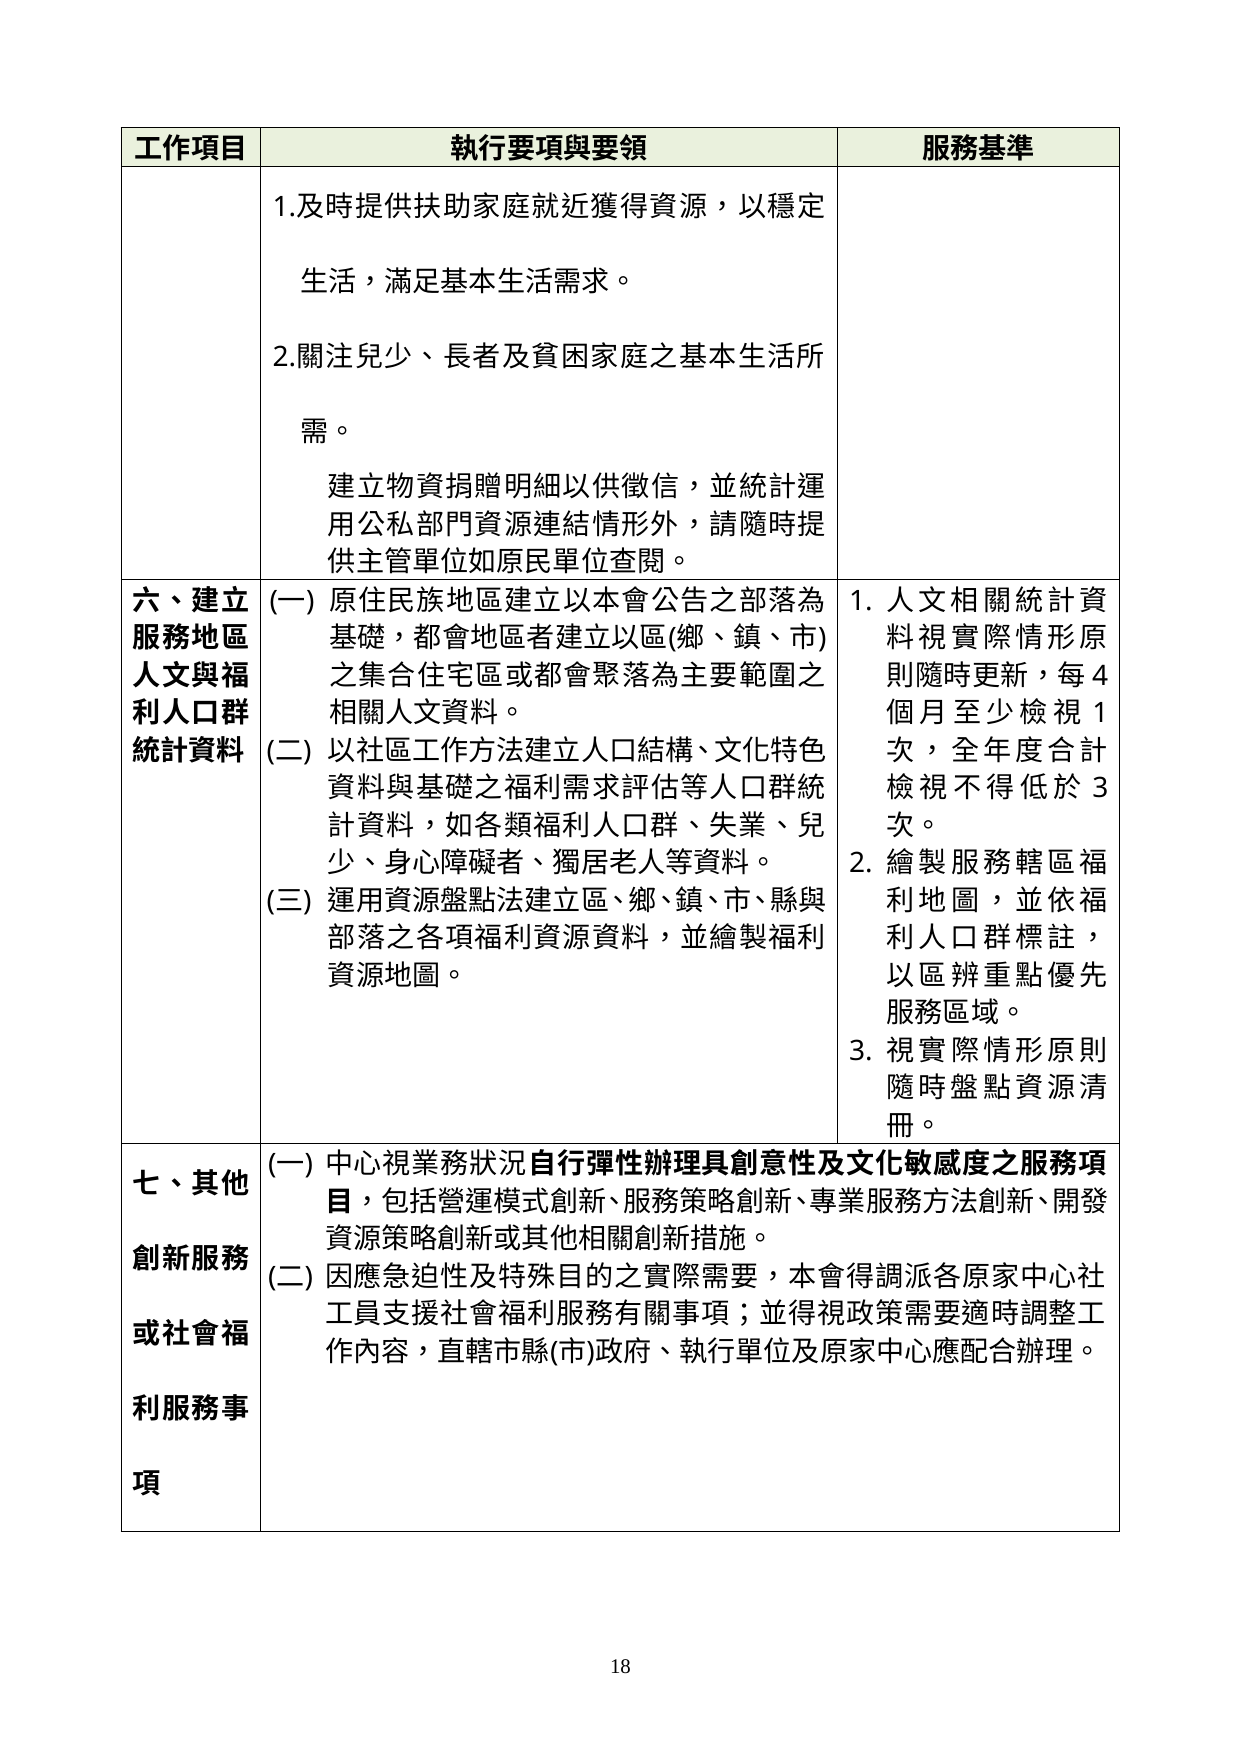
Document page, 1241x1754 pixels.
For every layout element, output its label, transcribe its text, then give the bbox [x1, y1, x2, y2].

table_cell 六、建立服務地區人文與福利人口群統計資料 [122, 580, 260, 1143]
table_cell 原住民族地區建立以本會公告之部落為基礎，都會地區者建立以區(鄉、鎮、市)之集合住宅區或都會聚落為主要範圍之相關人文資料。 以社區工作方法建立人口結構、文化特色資料與基礎之福利需求評估等人口群統計資料，如各類福利人口群、失業、兒少、身心障礙者、獨居老人等資料。 運用資源盤點法建立區、鄉、鎮、市、縣與部落之各項福利資源資料，並繪製福利資源地圖。 [261, 580, 837, 1143]
table_cell [838, 167, 1119, 579]
table_cell [122, 167, 260, 579]
table_header 工作項目 [122, 128, 260, 166]
table_cell 人文相關統計資料視實際情形原則隨時更新，每4個月至少檢視1次，全年度合計檢視不得低於3次。 繪製服務轄區福利地圖，並依福利人口群標註，以區辨重點優先服務區域。 視實際情形原則隨時盤點資源清冊。 [838, 580, 1119, 1143]
table_header 執行要項與要領 [261, 128, 837, 166]
table_cell 辦理服務轄區「社會資源網絡會議」： 邀集已合作或開發合作之公私部門，對服務競合、資源連結，產學合作等議題及服務成果做討論與共享。 會議記錄函送所屬直轄市、縣(市)政府原住民行政單位備查。 對相關建議請滾動執行並與相關部門提出政策建議。 建立實(食)物互助平臺機制： 及時提供扶助家庭就近獲得資源，以穩定生活，滿足基本生活需求。 關注兒少、長者及貧困家庭之基本生活所需。 建立物資捐贈明細以供徵信，並統計運用公私部門資源連結情形外，請隨時提供主管單位如原民單位查閱。 [261, 167, 837, 579]
table_header 服務基準 [838, 128, 1119, 166]
table_cell 中心視業務狀況自行彈性辦理具創意性及文化敏感度之服務項目，包括營運模式創新、服務策略創新、專業服務方法創新、開發資源策略創新或其他相關創新措施。 因應急迫性及特殊目的之實際需要，本會得調派各原家中心社工員支援社會福利服務有關事項；並得視政策需要適時調整工作內容，直轄市縣(市)政府、執行單位及原家中心應配合辦理。 [261, 1144, 1119, 1531]
table_cell 七、其他創新服務或社會福利服務事項 [122, 1144, 260, 1531]
